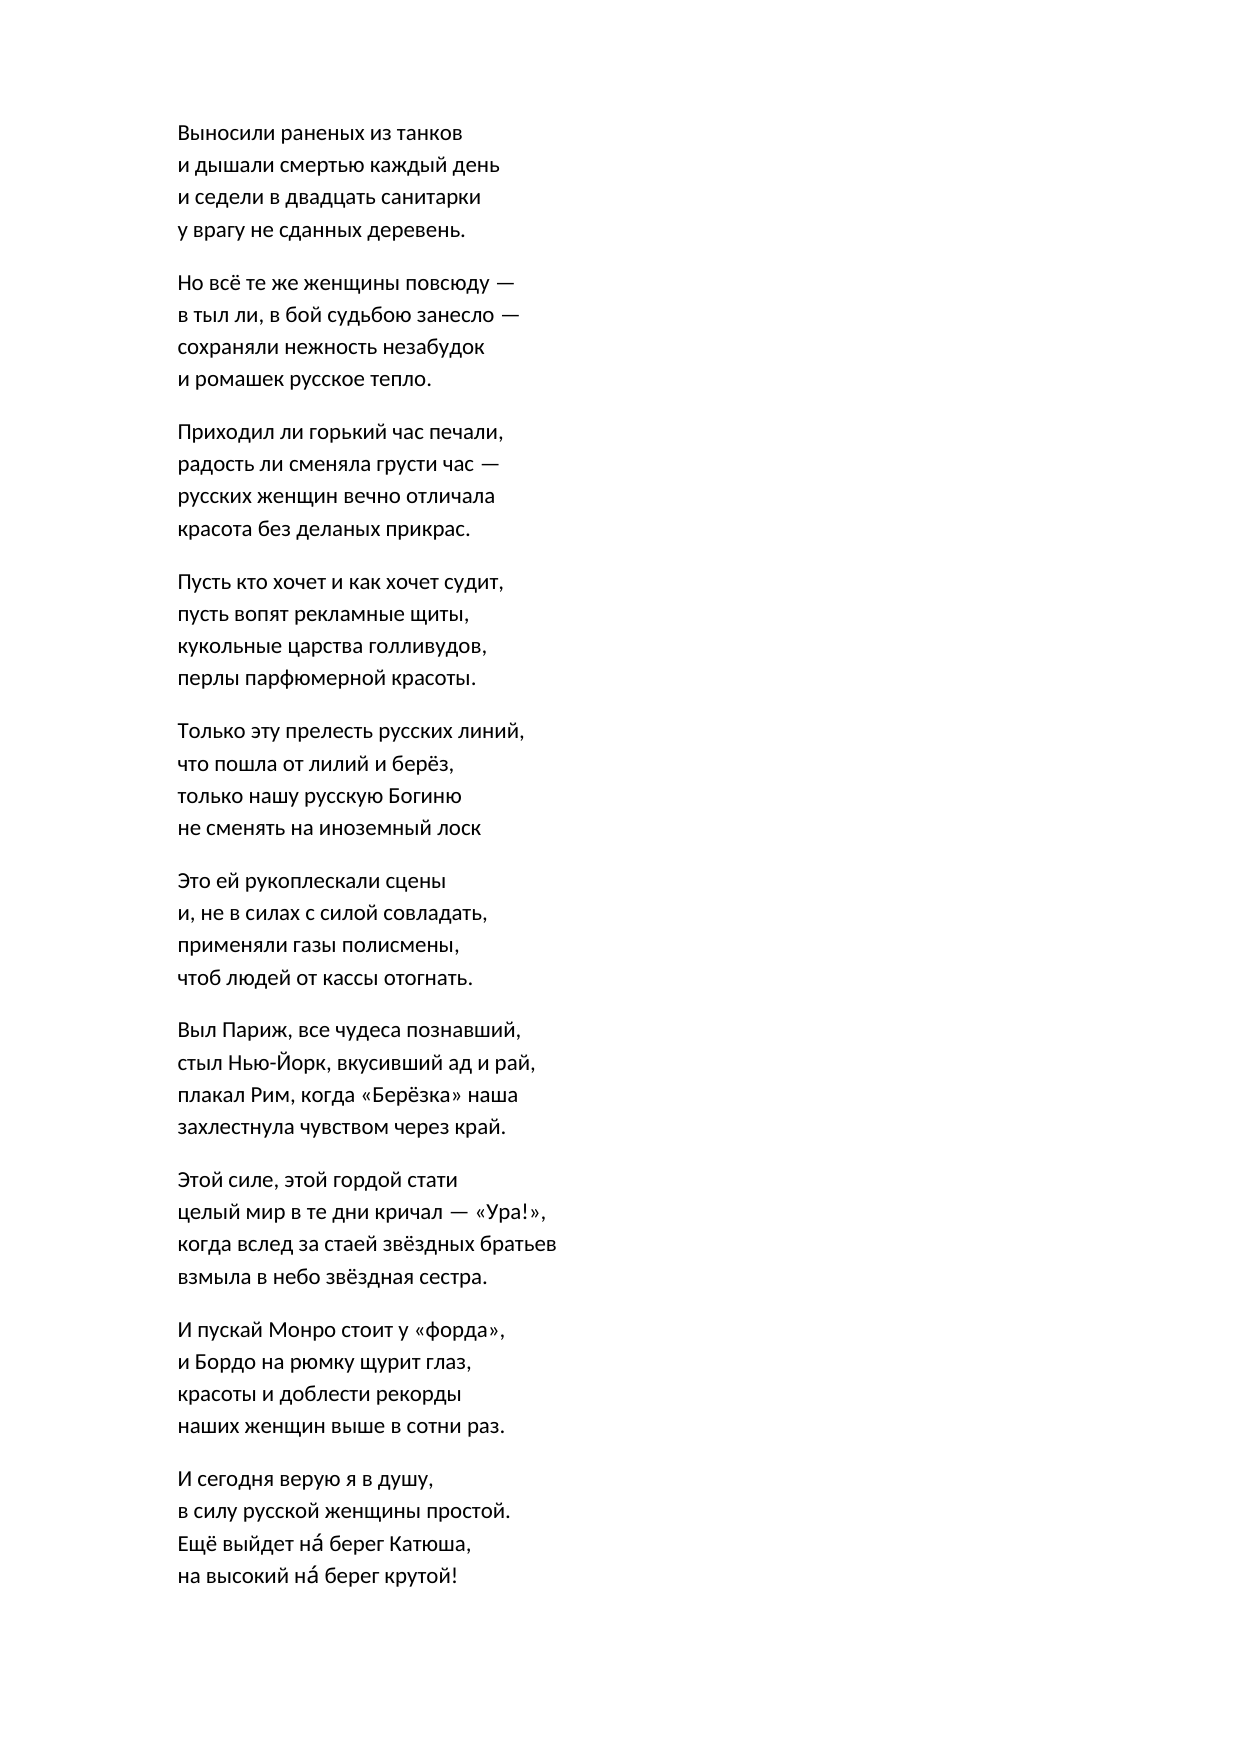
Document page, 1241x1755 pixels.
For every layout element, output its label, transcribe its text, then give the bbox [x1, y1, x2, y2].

text Только эту прелесть русских линий, что пошла от лилий и берёз, только нашу русскую Богиню не сменять на иноземный лоск [177, 716, 1152, 841]
text Но всё те же женщины повсюду — в тыл ли, в бой судьбою занесло — сохраняли нежность незабудок и ромашек русское тепло. [177, 268, 1152, 392]
text Приходил ли горький час печали, радость ли сменяла грусти час — русских женщин вечно отличала красота без деланых прикрас. [177, 417, 1152, 542]
text Выл Париж, все чудеса познавший, стыл Нью-Йорк, вкусивший ад и рай, плакал Рим, когда «Берёзка» наша захлестнула чувством через край. [177, 1016, 1152, 1140]
text И пускай Монро стоит у «форда», и Бордо на рюмку щурит глаз, красоты и доблести рекорды наших женщин выше в сотни раз. [177, 1315, 1152, 1439]
text И сегодня верую я в душу, в силу русской женщины простой. Ещё выйдет на́ берег Катюша, на высокий на́ берег крутой! [177, 1464, 1152, 1589]
text Пусть кто хочет и как хочет судит, пусть вопят рекламные щиты, кукольные царства голливудов, перлы парфюмерной красоты. [177, 567, 1152, 691]
text Выносили раненых из танков и дышали смертью каждый день и седели в двадцать санитарки у врагу не сданных деревень. [177, 118, 1152, 243]
text Это ей рукоплескали сцены и, не в силах с силой совладать, применяли газы полисмены, чтоб людей от кассы отогнать. [177, 866, 1152, 991]
text Этой силе, этой гордой стати целый мир в те дни кричал — «Ура!», когда вслед за стаей звёздных братьев взмыла в небо звёздная сестра. [177, 1165, 1152, 1290]
